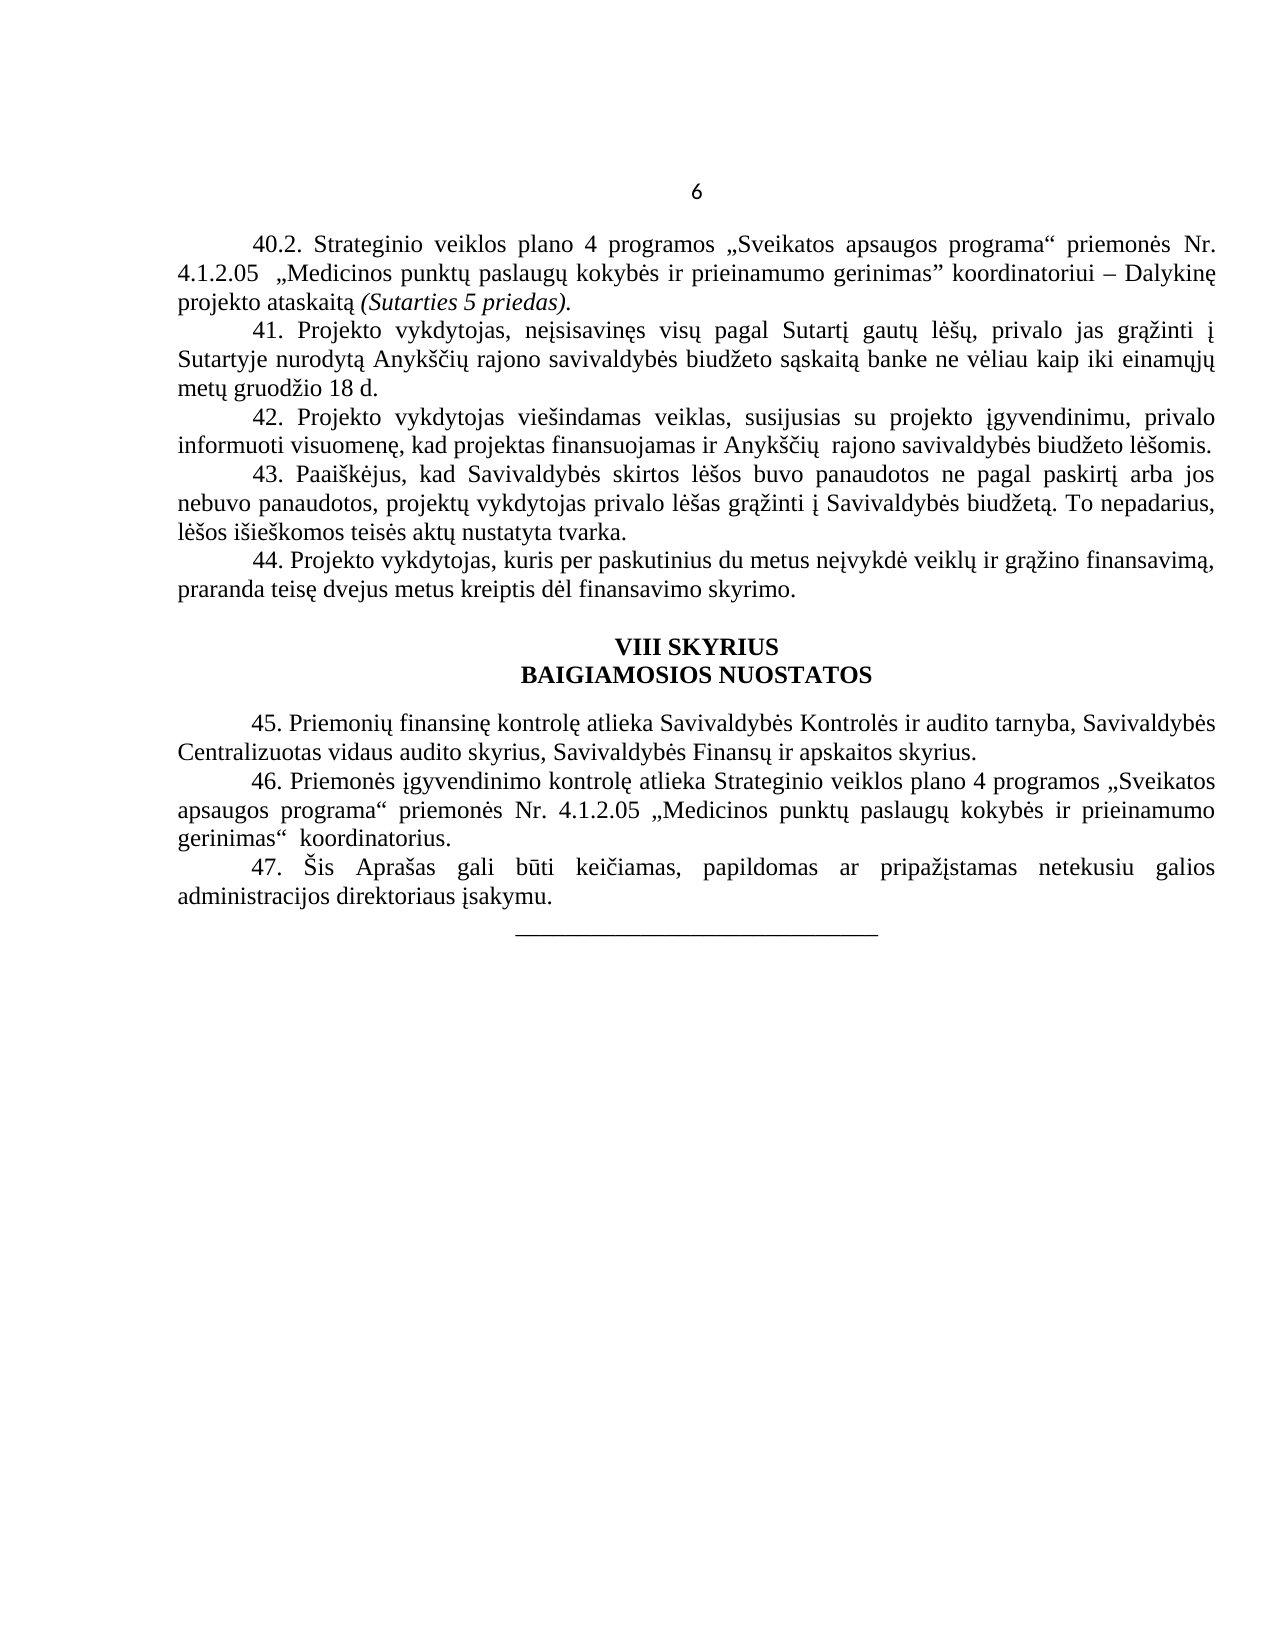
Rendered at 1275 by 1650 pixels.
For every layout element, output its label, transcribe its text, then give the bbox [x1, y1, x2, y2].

text 41. Projekto vykdytojas, neįsisavinęs visų pagal Sutartį gautų lėšų, privalo jas grąžinti į Sutartyje nurodytą Anykščių rajono savivaldybės biudžeto sąskaitą banke ne vėliau kaip iki einamųjų metų gruodžio 18 d. [177, 316, 1216, 402]
text 47. Šis Aprašas gali būti keičiamas, papildomas ar pripažįstamas netekusiu galios administracijos direktoriaus įsakymu. [177, 852, 1216, 910]
text BAIGIAMOSIOS NUOSTATOS [177, 661, 1216, 689]
text VIII SKYRIUS [177, 632, 1216, 661]
text 42. Projekto vykdytojas viešindamas veiklas, susijusias su projekto įgyvendinimu, privalo informuoti visuomenę, kad projektas finansuojamas ir Anykščių rajono savivaldybės biudžeto lėšomis. [177, 402, 1216, 459]
text 44. Projekto vykdytojas, kuris per paskutinius du metus neįvykdė veiklų ir grąžino finansavimą, praranda teisę dvejus metus kreiptis dėl finansavimo skyrimo. [177, 546, 1216, 603]
text 46. Priemonės įgyvendinimo kontrolę atlieka Strateginio veiklos plano 4 programos „Sveikatos apsaugos programa“ priemonės Nr. 4.1.2.05 „Medicinos punktų paslaugų kokybės ir prieinamumo gerinimas“ koordinatorius. [177, 766, 1216, 852]
text _____________________________ [177, 910, 1216, 938]
text 40.2. Strateginio veiklos plano 4 programos „Sveikatos apsaugos programa“ priemonės Nr. 4.1.2.05 „Medicinos punktų paslaugų kokybės ir prieinamumo gerinimas” koordinatoriui – Dalykinę projekto ataskaitą (Sutarties 5 priedas). [177, 229, 1216, 316]
text 45. Priemonių finansinę kontrolę atlieka Savivaldybės Kontrolės ir audito tarnyba, Savivaldybės Centralizuotas vidaus audito skyrius, Savivaldybės Finansų ir apskaitos skyrius. [177, 708, 1216, 766]
text 43. Paaiškėjus, kad Savivaldybės skirtos lėšos buvo panaudotos ne pagal paskirtį arba jos nebuvo panaudotos, projektų vykdytojas privalo lėšas grąžinti į Savivaldybės biudžetą. To nepadarius, lėšos išieškomos teisės aktų nustatyta tvarka. [177, 459, 1216, 546]
